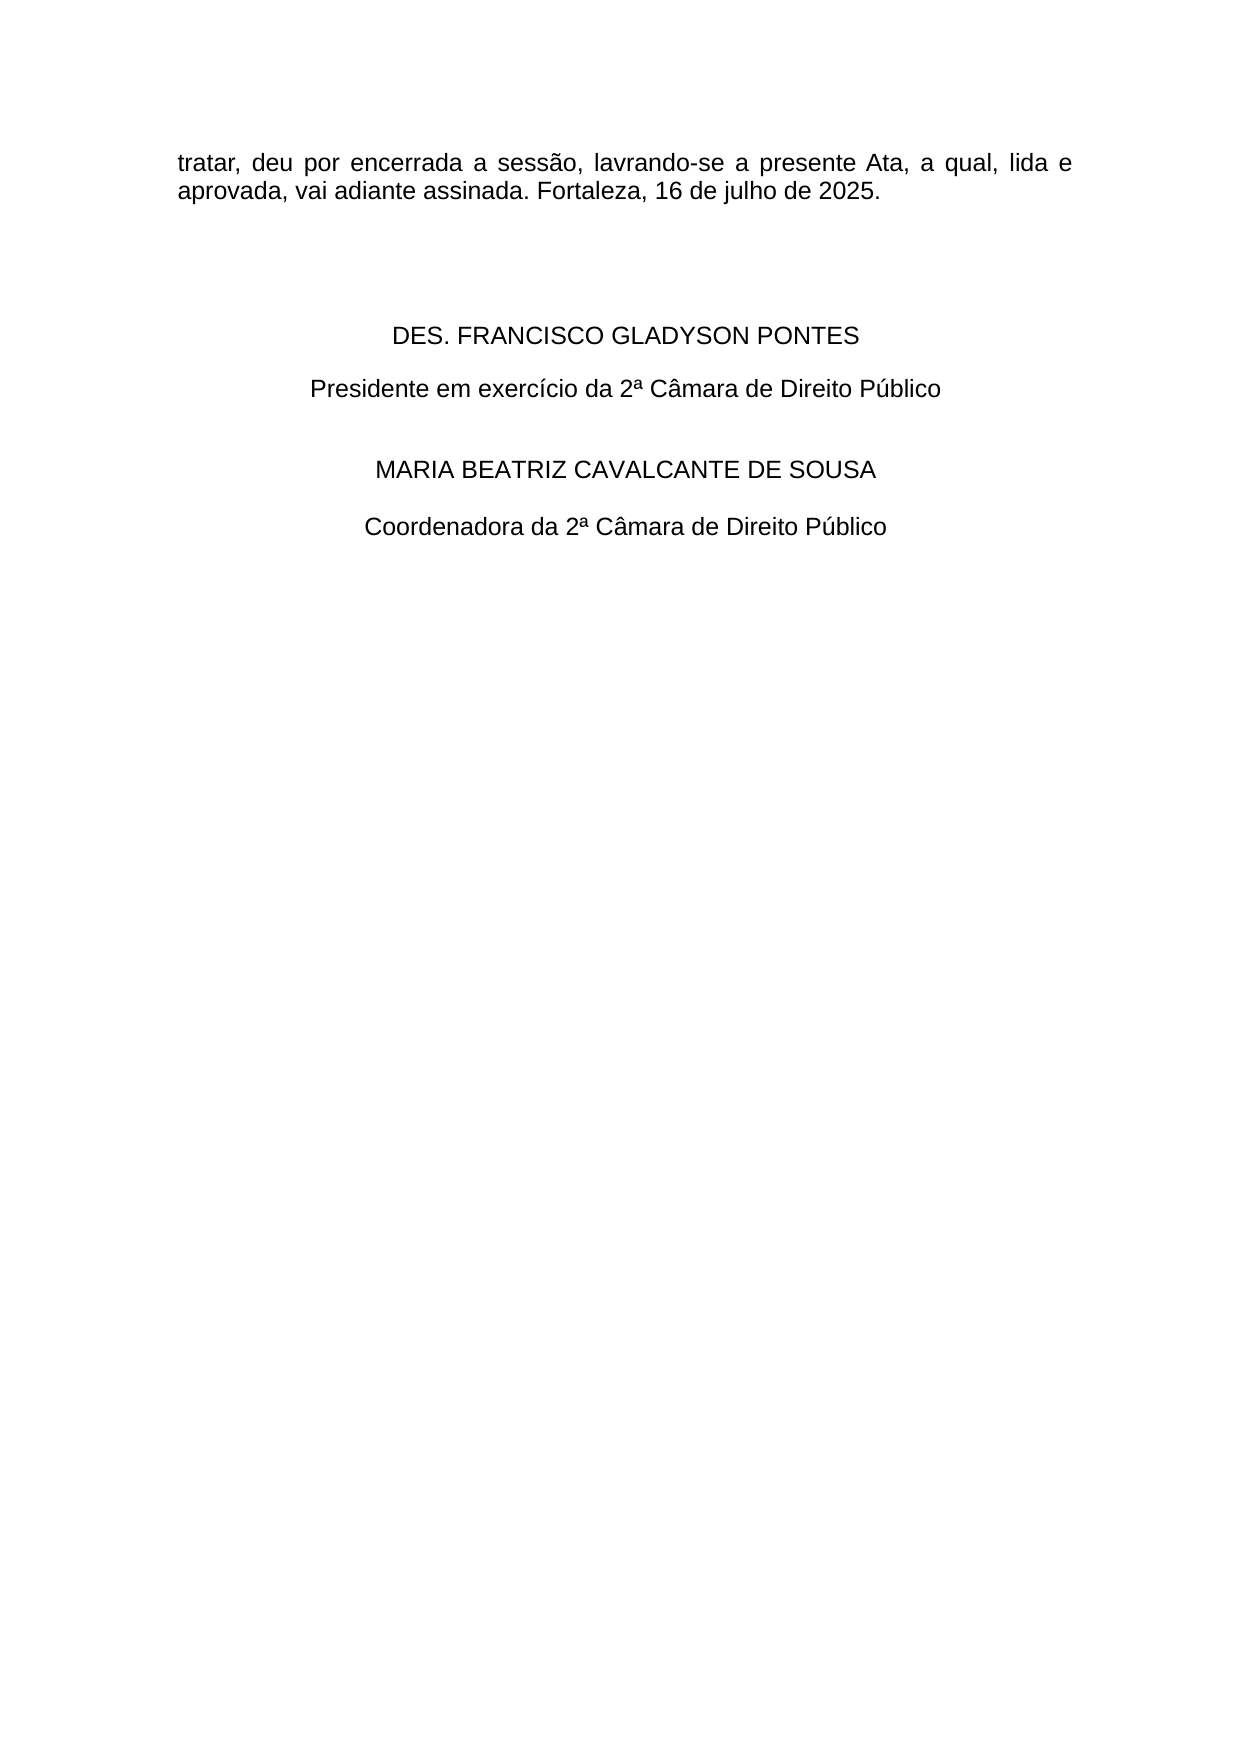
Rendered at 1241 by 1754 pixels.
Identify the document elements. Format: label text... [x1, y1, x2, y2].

text DES. FRANCISCO GLADYSON PONTES [177, 321, 1074, 350]
text tratar, deu por encerrada a sessão, lavrando-se a presente Ata, a qual, lida e aprovada, vai adiante assinada. Fortaleza, 16 de julho de 2025. [177, 148, 1074, 205]
text Presidente em exercício da 2ª Câmara de Direito Público [177, 373, 1074, 402]
text Coordenadora da 2ª Câmara de Direito Público [177, 512, 1074, 541]
text MARIA BEATRIZ CAVALCANTE DE SOUSA [177, 455, 1074, 484]
